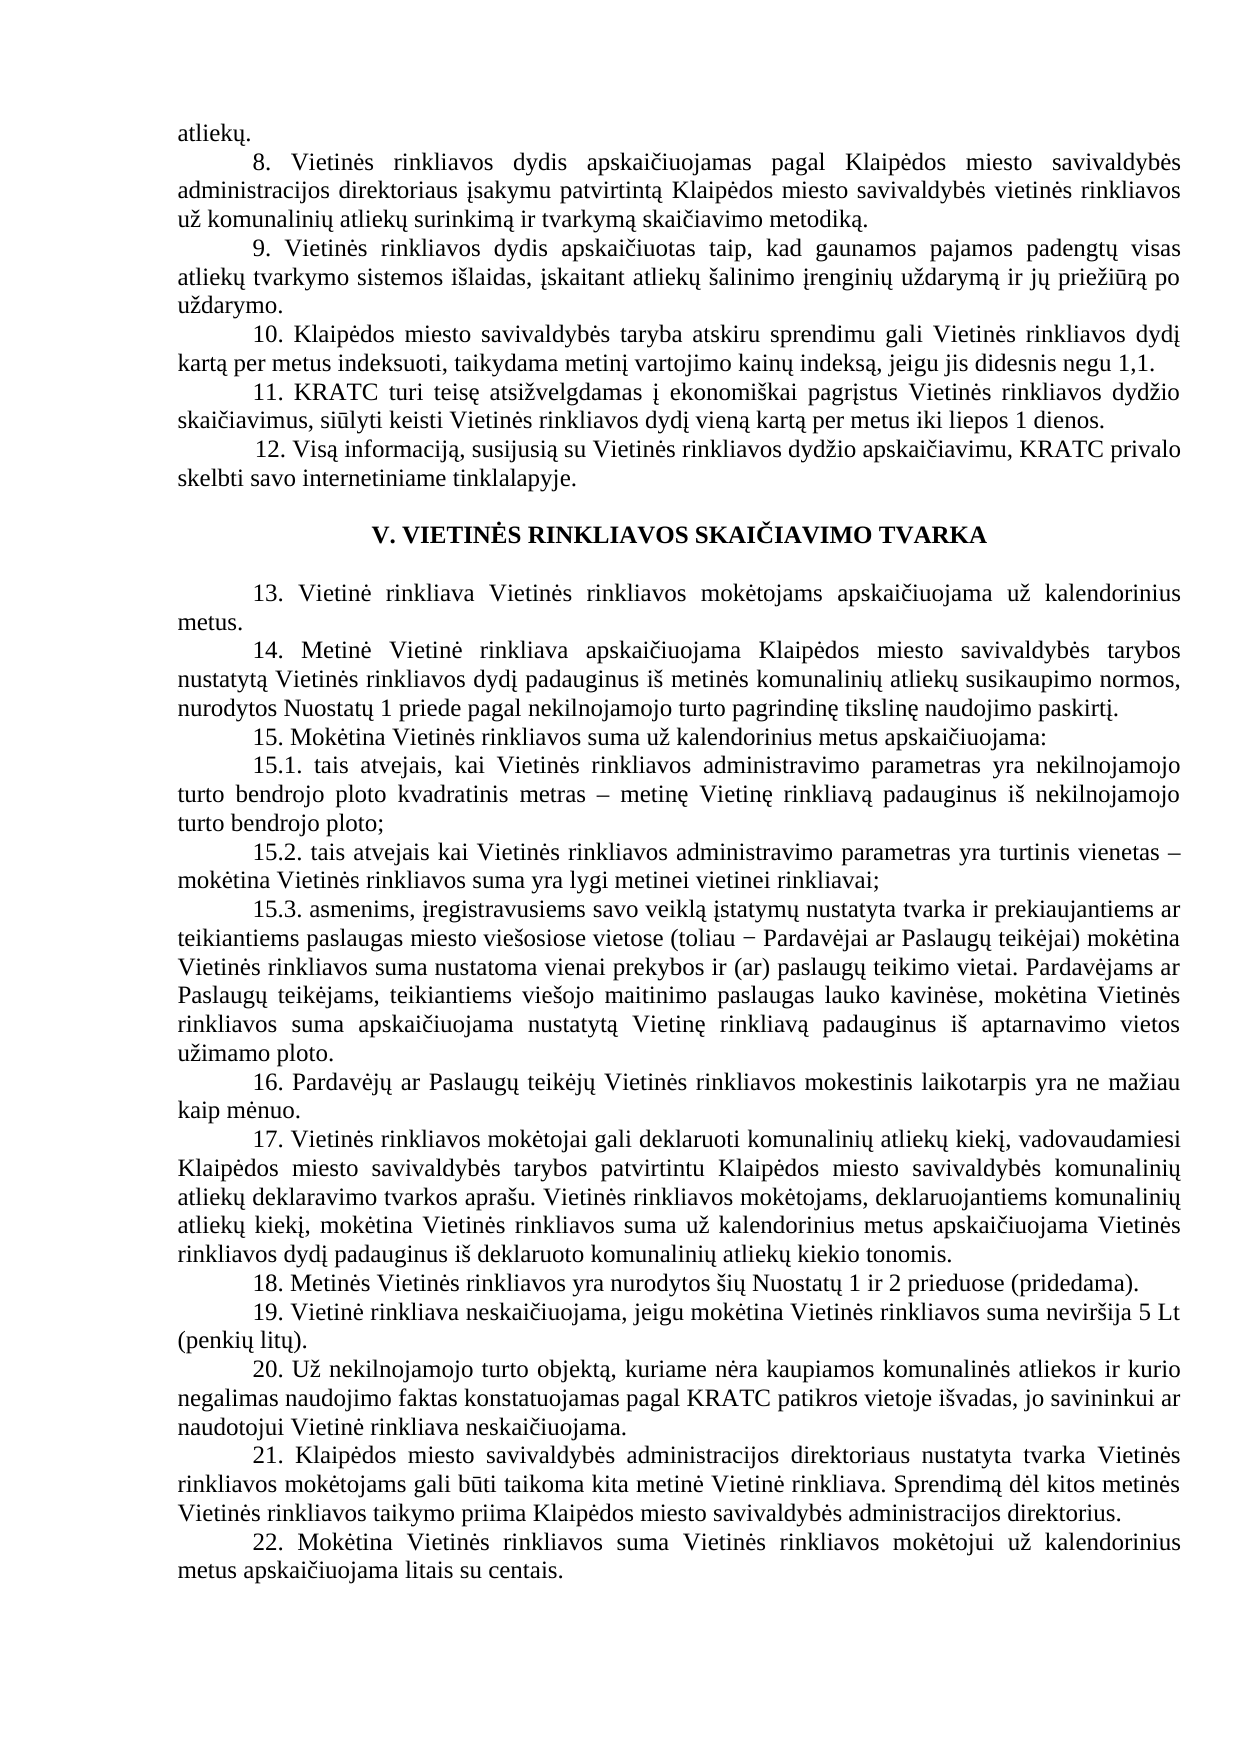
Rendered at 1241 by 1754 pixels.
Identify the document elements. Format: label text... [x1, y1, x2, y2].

text atliekų. [177, 118, 1181, 147]
text 8. Vietinės rinkliavos dydis apskaičiuojamas pagal Klaipėdos miesto savivaldybės administracijos direktoriaus įsakymu patvirtintą Klaipėdos miesto savivaldybės vietinės rinkliavos už komunalinių atliekų surinkimą ir tvarkymą skaičiavimo metodiką. [177, 147, 1181, 233]
text 10. Klaipėdos miesto savivaldybės taryba atskiru sprendimu gali Vietinės rinkliavos dydį kartą per metus indeksuoti, taikydama metinį vartojimo kainų indeksą, jeigu jis didesnis negu 1,1. [177, 319, 1181, 377]
text 21. Klaipėdos miesto savivaldybės administracijos direktoriaus nustatyta tvarka Vietinės rinkliavos mokėtojams gali būti taikoma kita metinė Vietinė rinkliava. Sprendimą dėl kitos metinės Vietinės rinkliavos taikymo priima Klaipėdos miesto savivaldybės administracijos direktorius. [177, 1441, 1181, 1527]
text 15.3. asmenims, įregistravusiems savo veiklą įstatymų nustatyta tvarka ir prekiaujantiems ar teikiantiems paslaugas miesto viešosiose vietose (toliau − Pardavėjai ar Paslaugų teikėjai) mokėtina Vietinės rinkliavos suma nustatoma vienai prekybos ir (ar) paslaugų teikimo vietai. Pardavėjams ar Paslaugų teikėjams, teikiantiems viešojo maitinimo paslaugas lauko kavinėse, mokėtina Vietinės rinkliavos suma apskaičiuojama nustatytą Vietinę rinkliavą padauginus iš aptarnavimo vietos užimamo ploto. [177, 894, 1181, 1067]
text V. VIETINĖS RINKLIAVOS SKAIČIAVIMO TVARKA [177, 521, 1181, 549]
text 14. Metinė Vietinė rinkliava apskaičiuojama Klaipėdos miesto savivaldybės tarybos nustatytą Vietinės rinkliavos dydį padauginus iš metinės komunalinių atliekų susikaupimo normos, nurodytos Nuostatų 1 priede pagal nekilnojamojo turto pagrindinę tikslinę naudojimo paskirtį. [177, 636, 1181, 722]
text 9. Vietinės rinkliavos dydis apskaičiuotas taip, kad gaunamos pajamos padengtų visas atliekų tvarkymo sistemos išlaidas, įskaitant atliekų šalinimo įrenginių uždarymą ir jų priežiūrą po uždarymo. [177, 233, 1181, 319]
text 19. Vietinė rinkliava neskaičiuojama, jeigu mokėtina Vietinės rinkliavos suma neviršija 5 Lt (penkių litų). [177, 1297, 1181, 1354]
text 16. Pardavėjų ar Paslaugų teikėjų Vietinės rinkliavos mokestinis laikotarpis yra ne mažiau kaip mėnuo. [177, 1067, 1181, 1124]
text 22. Mokėtina Vietinės rinkliavos suma Vietinės rinkliavos mokėtojui už kalendorinius metus apskaičiuojama litais su centais. [177, 1527, 1181, 1584]
text 15.2. tais atvejais kai Vietinės rinkliavos administravimo parametras yra turtinis vienetas – mokėtina Vietinės rinkliavos suma yra lygi metinei vietinei rinkliavai; [177, 837, 1181, 894]
text 15.1. tais atvejais, kai Vietinės rinkliavos administravimo parametras yra nekilnojamojo turto bendrojo ploto kvadratinis metras – metinę Vietinę rinkliavą padauginus iš nekilnojamojo turto bendrojo ploto; [177, 751, 1181, 837]
text 12. Visą informaciją, susijusią su Vietinės rinkliavos dydžio apskaičiavimu, KRATC privalo skelbti savo internetiniame tinklalapyje. [177, 434, 1181, 492]
text 13. Vietinė rinkliava Vietinės rinkliavos mokėtojams apskaičiuojama už kalendorinius metus. [177, 578, 1181, 636]
text 17. Vietinės rinkliavos mokėtojai gali deklaruoti komunalinių atliekų kiekį, vadovaudamiesi Klaipėdos miesto savivaldybės tarybos patvirtintu Klaipėdos miesto savivaldybės komunalinių atliekų deklaravimo tvarkos aprašu. Vietinės rinkliavos mokėtojams, deklaruojantiems komunalinių atliekų kiekį, mokėtina Vietinės rinkliavos suma už kalendorinius metus apskaičiuojama Vietinės rinkliavos dydį padauginus iš deklaruoto komunalinių atliekų kiekio tonomis. [177, 1124, 1181, 1268]
text 11. KRATC turi teisę atsižvelgdamas į ekonomiškai pagrįstus Vietinės rinkliavos dydžio skaičiavimus, siūlyti keisti Vietinės rinkliavos dydį vieną kartą per metus iki liepos 1 dienos. [177, 377, 1181, 434]
text 15. Mokėtina Vietinės rinkliavos suma už kalendorinius metus apskaičiuojama: [177, 722, 1181, 751]
text 18. Metinės Vietinės rinkliavos yra nurodytos šių Nuostatų 1 ir 2 prieduose (pridedama). [177, 1268, 1181, 1297]
text 20. Už nekilnojamojo turto objektą, kuriame nėra kaupiamos komunalinės atliekos ir kurio negalimas naudojimo faktas konstatuojamas pagal KRATC patikros vietoje išvadas, jo savininkui ar naudotojui Vietinė rinkliava neskaičiuojama. [177, 1354, 1181, 1441]
